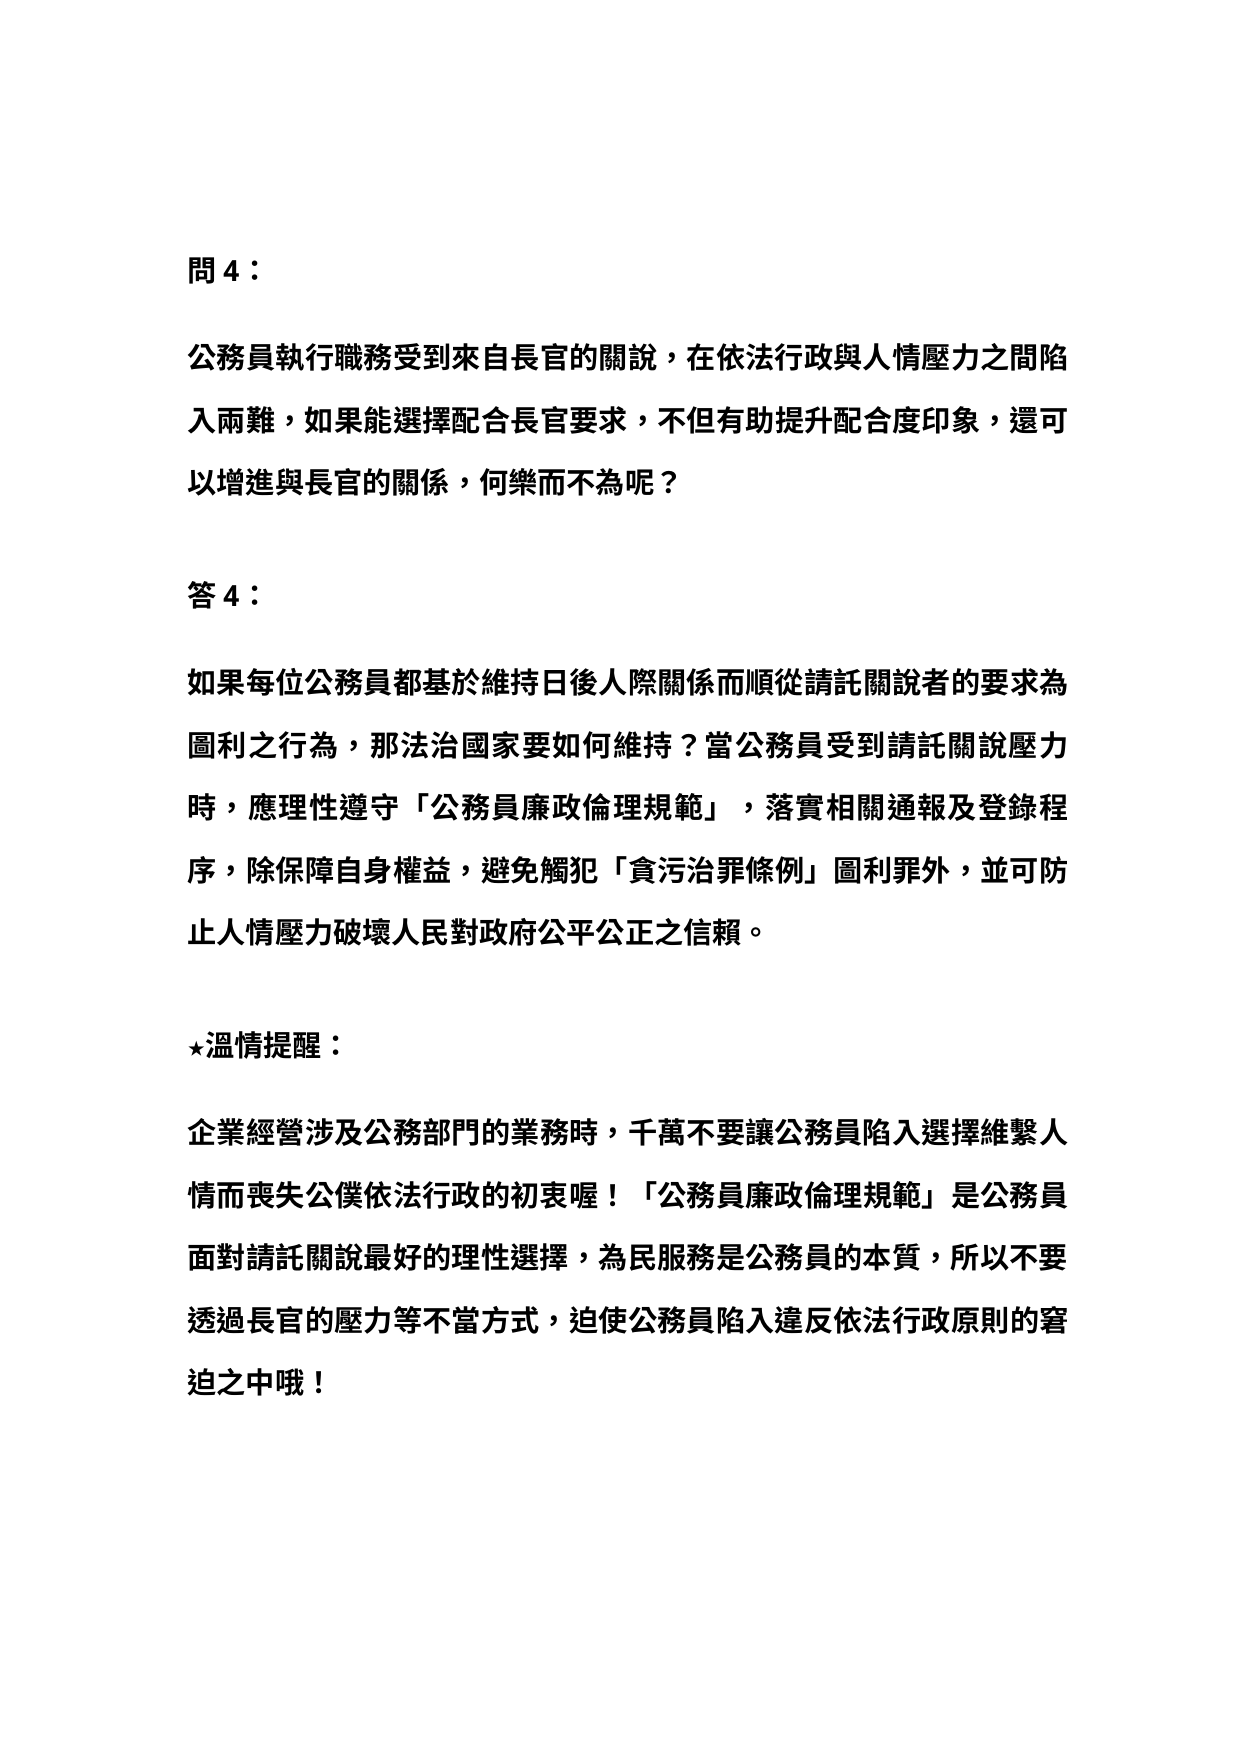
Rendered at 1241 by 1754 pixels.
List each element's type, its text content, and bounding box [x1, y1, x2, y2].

text ★溫情提醒： [187, 1002, 1069, 1064]
text 企業經營涉及公務部門的業務時，千萬不要讓公務員陷入選擇維繫人情而喪失公僕依法行政的初衷喔！「公務員廉政倫理規範」是公務員面對請託關說最好的理性選擇，為民服務是公務員的本質，所以不要透過長官的壓力等不當方式，迫使公務員陷入違反依法行政原則的窘迫之中哦！ [187, 1089, 1069, 1402]
text 公務員執行職務受到來自長官的關說，在依法行政與人情壓力之間陷入兩難，如果能選擇配合長官要求，不但有助提升配合度印象，還可以增進與長官的關係，何樂而不為呢？ [187, 314, 1069, 502]
text 問4： [187, 227, 1069, 289]
text 答4： [187, 552, 1069, 614]
text 如果每位公務員都基於維持日後人際關係而順從請託關說者的要求為圖利之行為，那法治國家要如何維持？當公務員受到請託關說壓力時，應理性遵守「公務員廉政倫理規範」，落實相關通報及登錄程序，除保障自身權益，避免觸犯「貪污治罪條例」圖利罪外，並可防止人情壓力破壞人民對政府公平公正之信賴。 [187, 639, 1069, 952]
